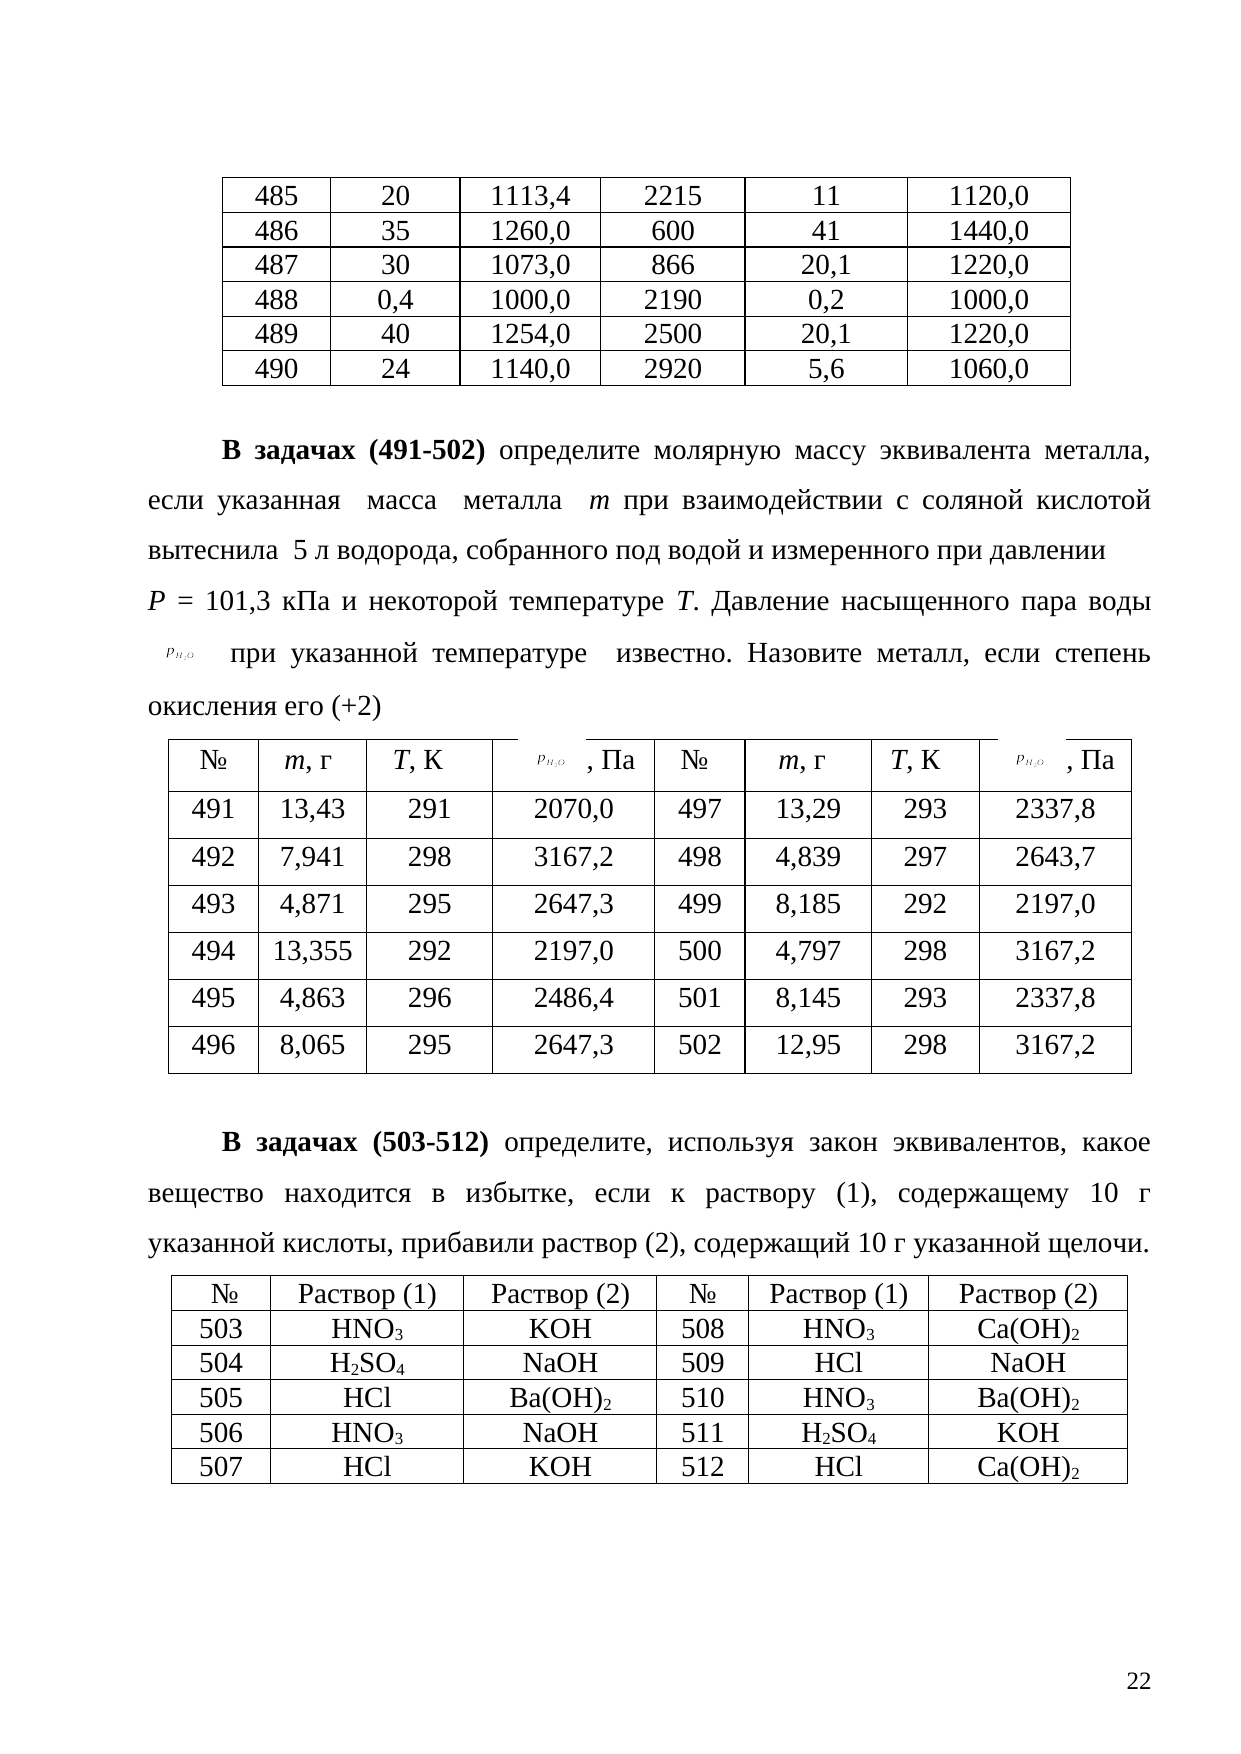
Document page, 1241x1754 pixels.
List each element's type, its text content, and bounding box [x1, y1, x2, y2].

table_cell 20,1 [746, 248, 907, 281]
table_cell 498 [655, 839, 744, 885]
table_cell HNO3 [749, 1311, 928, 1344]
text В задачах (491-502) определите молярную массу эквивалента металла, если указанная масса металла m при взаимодействии с соляной кислотой вытеснила 5 л водорода, собранного под водой и измеренного при давлении [148, 432, 1152, 566]
table_cell KOH [929, 1415, 1127, 1448]
table_cell 2197,0 [493, 933, 654, 979]
table_cell 295 [367, 1027, 492, 1073]
table_header № [655, 740, 744, 791]
table_cell 1120,0 [908, 178, 1070, 212]
table_cell H2SO4 [271, 1346, 463, 1379]
table_cell 494 [169, 933, 258, 979]
table_cell 512 [657, 1449, 748, 1483]
table_cell 5,6 [746, 351, 907, 385]
text P = 101,3 кПа и некоторой температуре T. Давление насыщенного пара воды при указанной температуре известно. Назовите металл, если степень окисления его (+2) [148, 583, 1152, 722]
table_cell 2190 [601, 282, 744, 316]
table_cell 501 [655, 980, 744, 1026]
table_cell 12,95 [746, 1027, 871, 1073]
table_cell 489 [223, 317, 330, 350]
table_cell Ba(OH)2 [464, 1380, 656, 1414]
table_cell 488 [223, 282, 330, 316]
table_cell 2197,0 [980, 886, 1131, 932]
table_cell 295 [367, 886, 492, 932]
table_cell 600 [601, 213, 744, 246]
table_cell 509 [657, 1346, 748, 1379]
table_cell 492 [169, 839, 258, 885]
table_cell 30 [331, 248, 459, 281]
table_header , Па [493, 740, 654, 791]
table_cell 505 [172, 1380, 270, 1414]
table_cell 8,185 [746, 886, 871, 932]
table_header № [169, 740, 258, 791]
table_header , Па [980, 740, 1131, 791]
table_cell 504 [172, 1346, 270, 1379]
table_cell HNO3 [749, 1380, 928, 1414]
table_cell 4,863 [259, 980, 366, 1026]
table_cell 7,941 [259, 839, 366, 885]
table_cell 297 [872, 839, 979, 885]
table_cell 11 [746, 178, 907, 212]
table_header Раствор (2) [464, 1276, 656, 1310]
table_header Т, К [872, 740, 979, 791]
table_cell H2SO4 [749, 1415, 928, 1448]
table_cell 293 [872, 792, 979, 838]
table_cell 0,4 [331, 282, 459, 316]
table_cell 2486,4 [493, 980, 654, 1026]
table_cell HCl [749, 1449, 928, 1483]
table_cell 497 [655, 792, 744, 838]
table_cell 493 [169, 886, 258, 932]
table_cell 503 [172, 1311, 270, 1344]
table_cell 291 [367, 792, 492, 838]
table_cell 3167,2 [493, 839, 654, 885]
table_cell Ba(OH)2 [929, 1380, 1127, 1414]
table_cell 2337,8 [980, 980, 1131, 1026]
table_cell 1000,0 [908, 282, 1070, 316]
table_cell 298 [367, 839, 492, 885]
table_cell 0,2 [746, 282, 907, 316]
table_cell KOH [464, 1449, 656, 1483]
table_cell Ca(OH)2 [929, 1311, 1127, 1344]
table_cell 3167,2 [980, 1027, 1131, 1073]
table_cell 4,839 [746, 839, 871, 885]
table_cell 2500 [601, 317, 744, 350]
table_cell 1440,0 [908, 213, 1070, 246]
table_cell 13,43 [259, 792, 366, 838]
table_cell 1113,4 [461, 178, 600, 212]
table_cell 1000,0 [461, 282, 600, 316]
table_cell 487 [223, 248, 330, 281]
table_cell 24 [331, 351, 459, 385]
table_cell 8,145 [746, 980, 871, 1026]
table_header m, г [259, 740, 366, 791]
table_cell 13,355 [259, 933, 366, 979]
table_cell 495 [169, 980, 258, 1026]
table_cell KOH [464, 1311, 656, 1344]
table_cell 1073,0 [461, 248, 600, 281]
text В задачах (503-512) определите, используя закон эквивалентов, какое вещество находится в избытке, если к раствору (1), содержащему 10 г указанной кислоты, прибавили раствор (2), содержащий 10 г указанной щелочи. [148, 1124, 1152, 1258]
table_cell 1220,0 [908, 317, 1070, 350]
table_cell 13,29 [746, 792, 871, 838]
table_cell HCl [271, 1449, 463, 1483]
table_cell 2643,7 [980, 839, 1131, 885]
table_cell NaOH [464, 1415, 656, 1448]
table_cell 1260,0 [461, 213, 600, 246]
table_header Т, К [367, 740, 492, 791]
table_cell 8,065 [259, 1027, 366, 1073]
table_cell 490 [223, 351, 330, 385]
table_header Раствор (2) [929, 1276, 1127, 1310]
table_cell 2920 [601, 351, 744, 385]
table_cell 2215 [601, 178, 744, 212]
table_cell 293 [872, 980, 979, 1026]
table_cell 298 [872, 1027, 979, 1073]
table_cell 41 [746, 213, 907, 246]
table_cell 491 [169, 792, 258, 838]
table_cell 20 [331, 178, 459, 212]
table_cell 486 [223, 213, 330, 246]
table_header № [657, 1276, 748, 1310]
table_cell 506 [172, 1415, 270, 1448]
table_cell NaOH [929, 1346, 1127, 1379]
table_cell 2070,0 [493, 792, 654, 838]
table_cell 4,797 [746, 933, 871, 979]
table_cell 296 [367, 980, 492, 1026]
table_cell 508 [657, 1311, 748, 1344]
table_cell 292 [367, 933, 492, 979]
table_header Раствор (1) [271, 1276, 463, 1310]
table_cell 3167,2 [980, 933, 1131, 979]
table_cell 496 [169, 1027, 258, 1073]
table_cell 292 [872, 886, 979, 932]
table_cell HCl [271, 1380, 463, 1414]
table_cell HCl [749, 1346, 928, 1379]
table_cell 40 [331, 317, 459, 350]
table_cell 2647,3 [493, 1027, 654, 1073]
table_cell 1220,0 [908, 248, 1070, 281]
table_cell 298 [872, 933, 979, 979]
table_cell Ca(OH)2 [929, 1449, 1127, 1483]
table_header Раствор (1) [749, 1276, 928, 1310]
table_cell 510 [657, 1380, 748, 1414]
table_cell HNO3 [271, 1311, 463, 1344]
table_cell 499 [655, 886, 744, 932]
table_cell 507 [172, 1449, 270, 1483]
table_cell 2337,8 [980, 792, 1131, 838]
table_cell 500 [655, 933, 744, 979]
table_cell NaOH [464, 1346, 656, 1379]
table_cell 866 [601, 248, 744, 281]
table_cell HNO3 [271, 1415, 463, 1448]
table_cell 4,871 [259, 886, 366, 932]
table_cell 1140,0 [461, 351, 600, 385]
table_cell 485 [223, 178, 330, 212]
table_cell 511 [657, 1415, 748, 1448]
table_header m, г [746, 740, 871, 791]
table_cell 1254,0 [461, 317, 600, 350]
table_cell 1060,0 [908, 351, 1070, 385]
table_header № [172, 1276, 270, 1310]
table_cell 20,1 [746, 317, 907, 350]
table_cell 502 [655, 1027, 744, 1073]
table_cell 35 [331, 213, 459, 246]
table_cell 2647,3 [493, 886, 654, 932]
